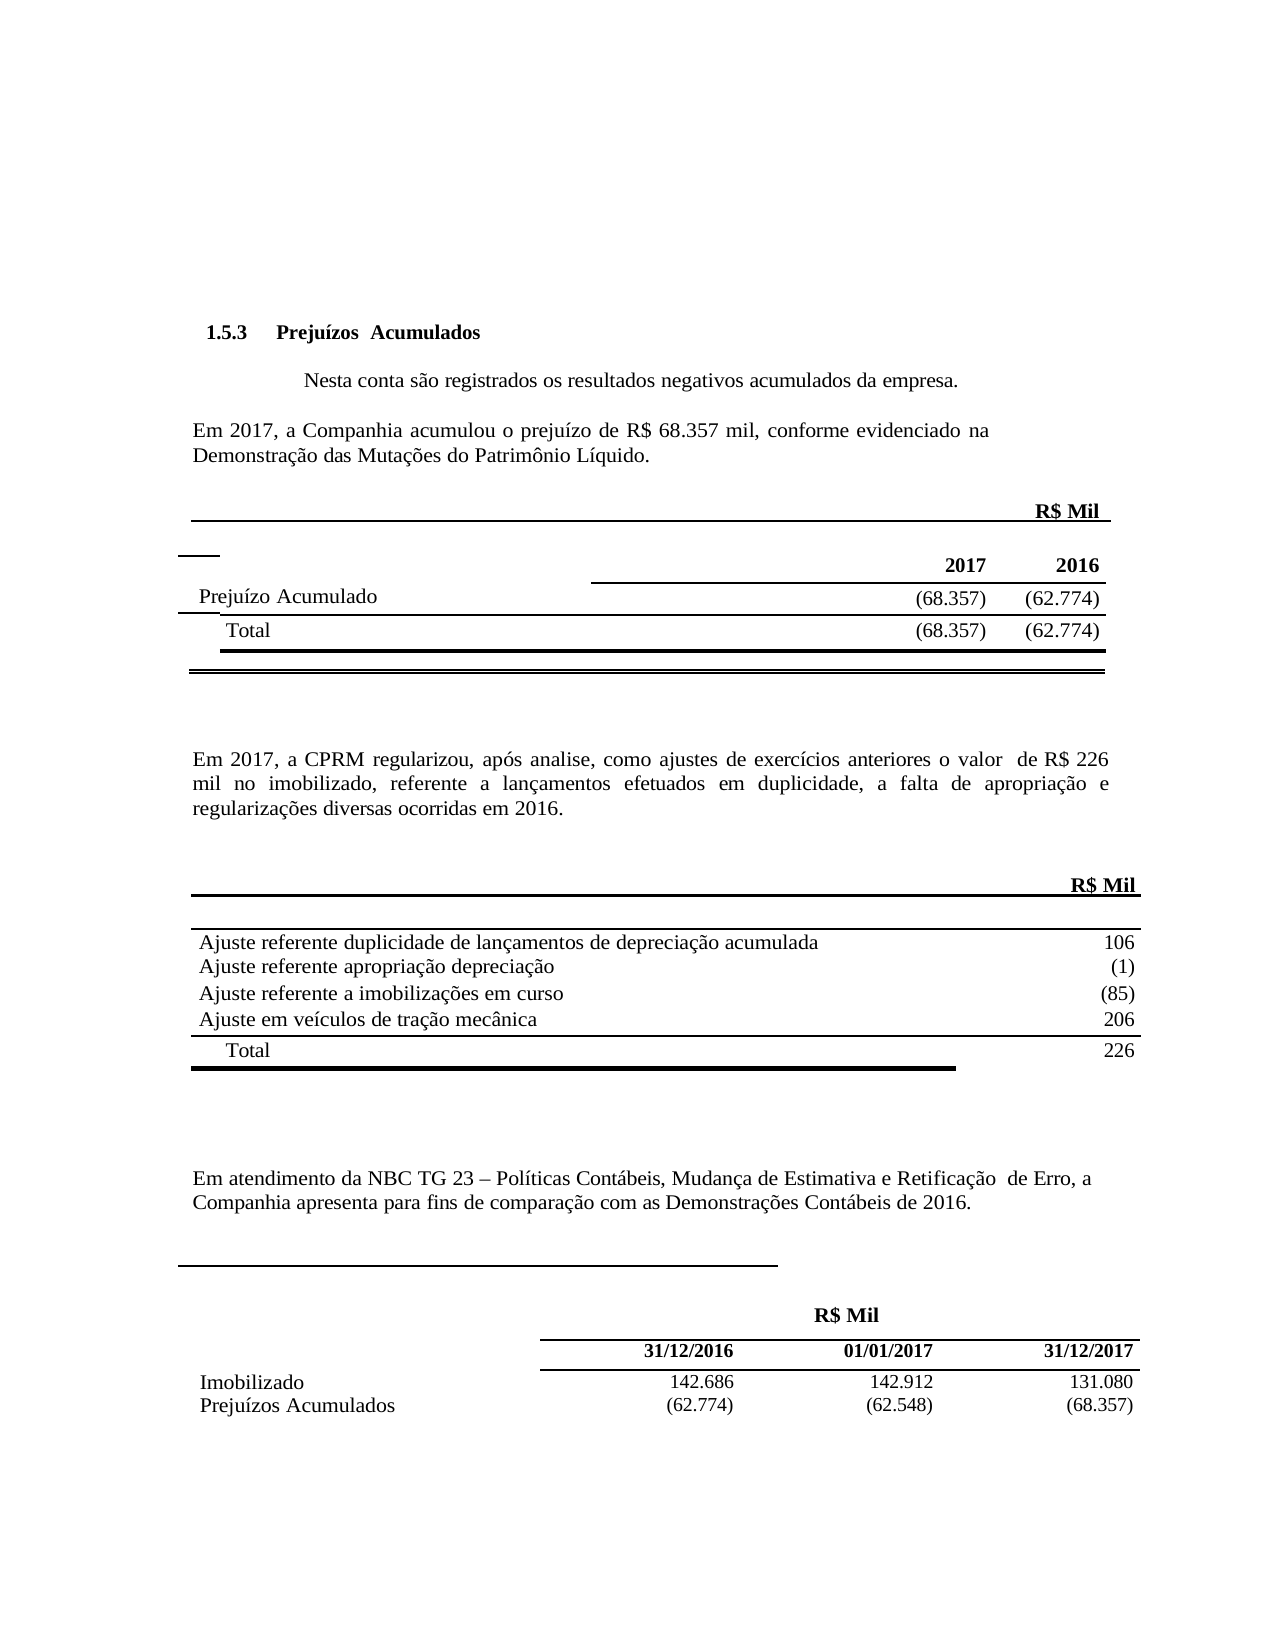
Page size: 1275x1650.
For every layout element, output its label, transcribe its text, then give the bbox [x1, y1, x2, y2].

table_cell Ajuste referente a imobilizações em curso [191, 981, 956, 1007]
subtitle R$ Mil [191, 499, 1158, 523]
table_cell Imobilizado [194, 1369, 540, 1393]
table_header [194, 1339, 540, 1369]
text Em 2017, a CPRM regularizou, após analise, como ajustes de exercícios anteriores o valor de R$ 226 mil no imobilizado, referente a lançamentos efetuados em duplicidade, a falta de apropriação e regularizações diversas ocorridas em 2016. [192, 747, 1109, 820]
table_cell Prejuízos Acumulados [194, 1394, 540, 1427]
table_cell (68.357) [989, 1394, 1139, 1427]
table_cell 226 [956, 1037, 1141, 1066]
table_cell 131.080 [989, 1371, 1139, 1393]
table_cell (62.548) [789, 1394, 989, 1427]
table_header 31/12/2016 [540, 1341, 789, 1369]
text Nesta conta são registrados os resultados negativos acumulados da empresa. [303, 368, 1158, 392]
table_cell Total [220, 616, 591, 649]
table_cell (62.774) [540, 1394, 789, 1427]
subtitle R$ Mil [814, 1303, 1158, 1327]
table_cell (62.774) [1005, 584, 1106, 614]
table_cell Ajuste em veículos de tração mecânica [191, 1007, 956, 1035]
table_cell 206 [956, 1007, 1141, 1035]
text Em atendimento da NBC TG 23 – Políticas Contábeis, Mudança de Estimativa e Retificação de Erro, a Companhia apresenta para fins de comparação com as Demonstrações Contábeis de 2016. [192, 1166, 1118, 1214]
table_cell Total [191, 1037, 956, 1066]
text Em 2017, a Companhia acumulou o prejuízo de R$ 68.357 mil, conforme evidenciado na Demonstração das Mutações do Patrimônio Líquido. [192, 418, 1109, 467]
table_header ejuízo Acumulado [220, 551, 591, 614]
table_cell 142.686 [540, 1371, 789, 1393]
subtitle R$ Mil [191, 873, 1158, 897]
table_header 2016 [1005, 551, 1106, 582]
table_header 01/01/2017 [789, 1341, 989, 1369]
list Prejuízos Acumulados [206, 319, 1158, 344]
text [1106, 584, 1158, 608]
table_cell (68.357) [591, 584, 1005, 614]
text Pr [198, 584, 220, 608]
table_header 106 [956, 930, 1141, 954]
table_header Ajuste referente duplicidade de lançamentos de depreciação acumulada [191, 930, 956, 954]
table_cell (85) [956, 981, 1141, 1007]
table_header 2017 [591, 551, 1005, 582]
table_cell (68.357) [591, 616, 1005, 649]
table_cell (62.774) [1005, 616, 1106, 649]
table_header 31/12/2017 [989, 1341, 1139, 1369]
table_cell 142.912 [789, 1371, 989, 1393]
table_cell (1) [956, 954, 1141, 981]
table_cell Ajuste referente apropriação depreciação [191, 954, 956, 981]
